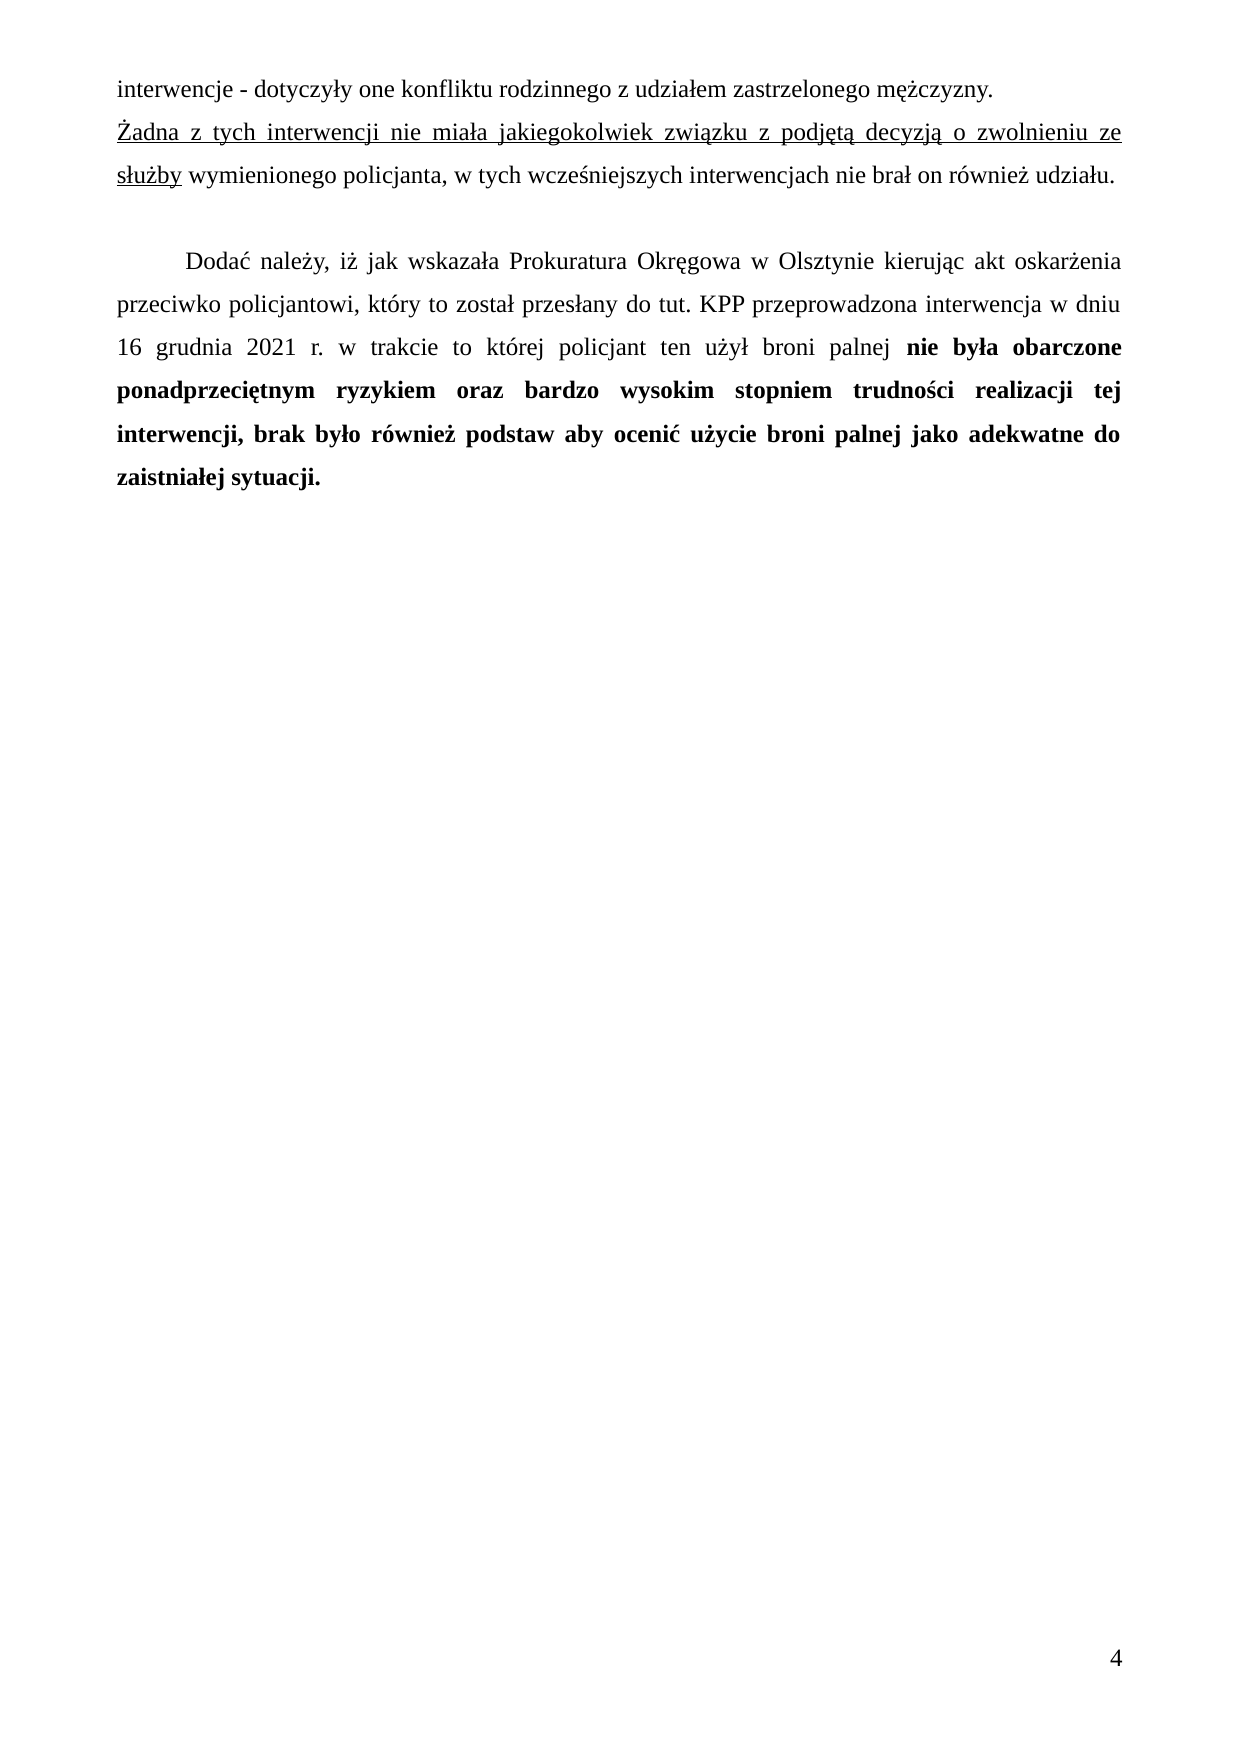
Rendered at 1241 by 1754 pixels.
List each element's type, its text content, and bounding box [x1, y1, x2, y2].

text służby wymienionego policjanta, w tych wcześniejszych interwencjach nie brał on również udziału. [117, 143, 1122, 189]
text Żadna z tych interwencji nie miała jakiegokolwiek związku z podjętą decyzją o zwolnieniu ze [117, 117, 1122, 142]
text interwencje - dotyczyły one konfliktu rodzinnego z udziałem zastrzelonego mężczyzny. [117, 74, 1122, 102]
text Dodać należy, iż jak wskazała Prokuratura Okręgowa w Olsztynie kierując akt oskarżenia przeciwko policjantowi, który to został przesłany do tut. KPP przeprowadzona interwencja w dniu 16 grudnia 2021 r. w trakcie to której policjant ten użył broni palnej nie była obarczone ponadprzeciętnym ryzykiem oraz bardzo wysokim stopniem trudności realizacji tej interwencji, brak było również podstaw aby ocenić użycie broni palnej jako adekwatne do zaistniałej sytuacji. [117, 246, 1122, 491]
